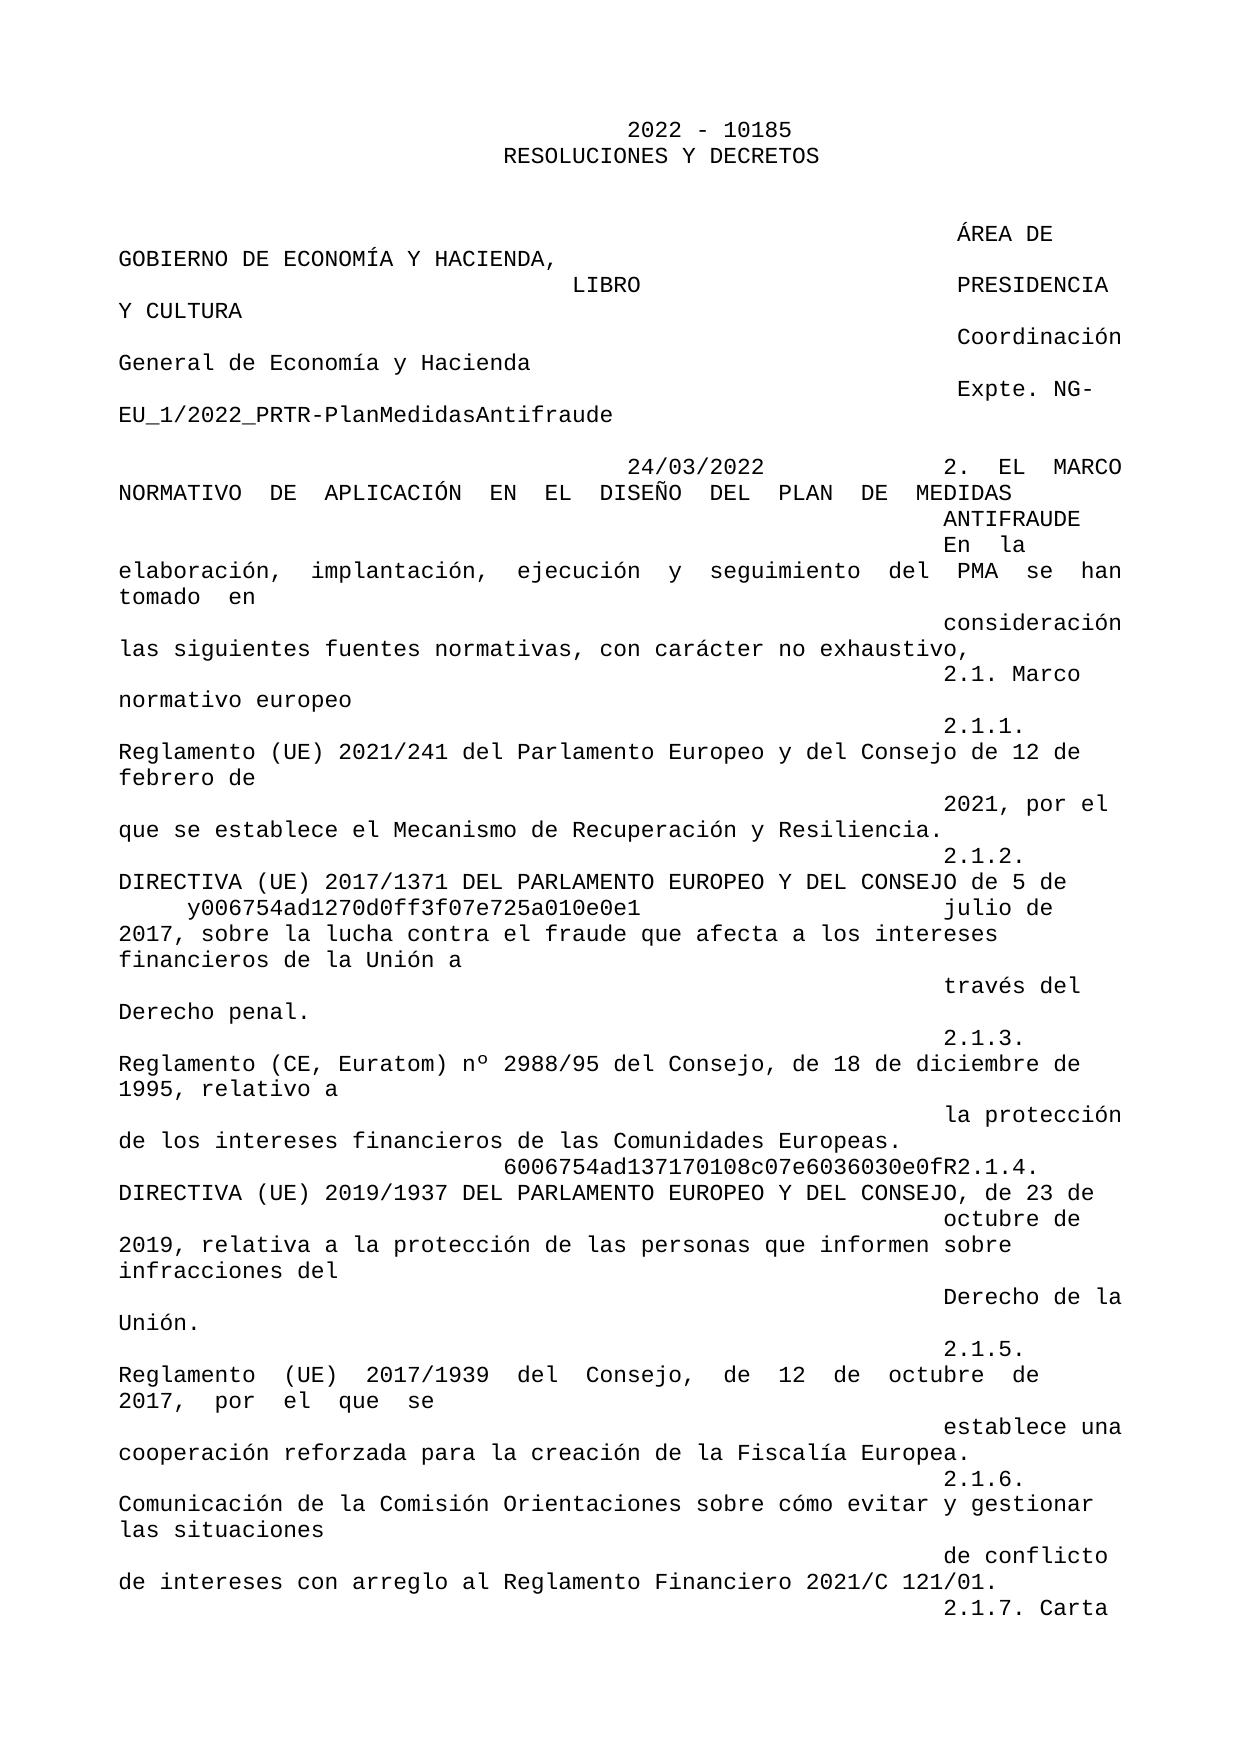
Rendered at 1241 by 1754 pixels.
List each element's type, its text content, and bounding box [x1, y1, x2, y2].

text Coordinación General de Economía y Hacienda [118, 326, 1122, 377]
text Expte. NG-EU_1/2022_PRTR-PlanMedidasAntifraude [118, 377, 1122, 429]
text 2.1.5. Reglamento (UE) 2017/1939 del Consejo, de 12 de octubre de 2017, por el que se [118, 1337, 1122, 1415]
text 2.1.3. Reglamento (CE, Euratom) nº 2988/95 del Consejo, de 18 de diciembre de 1995, relativo a [118, 1026, 1122, 1104]
text Derecho de la Unión. [118, 1285, 1122, 1337]
text LIBRO PRESIDENCIA Y CULTURA [118, 274, 1122, 326]
text de conflicto de intereses con arreglo al Reglamento Financiero 2021/C 121/01. [118, 1545, 1122, 1597]
text 6006754ad137170108c07e6036030e0fR2.1.4. DIRECTIVA (UE) 2019/1937 DEL PARLAMENTO EUROPEO Y DEL CONSEJO, de 23 de [118, 1156, 1122, 1207]
text consideración las siguientes fuentes normativas, con carácter no exhaustivo, [118, 611, 1122, 663]
text 2.1.1. Reglamento (UE) 2021/241 del Parlamento Europeo y del Consejo de 12 de febrero de [118, 715, 1122, 792]
text ANTIFRAUDE [118, 507, 1122, 533]
text 2.1. Marco normativo europeo [118, 663, 1122, 715]
text establece una cooperación reforzada para la creación de la Fiscalía Europea. [118, 1415, 1122, 1467]
text 2.1.7. Carta [118, 1597, 1122, 1622]
text 2021, por el que se establece el Mecanismo de Recuperación y Resiliencia. [118, 792, 1122, 844]
text la protección de los intereses financieros de las Comunidades Europeas. [118, 1104, 1122, 1156]
text octubre de 2019, relativa a la protección de las personas que informen sobre infracciones del [118, 1207, 1122, 1285]
text 2022 - 10185 [118, 118, 1122, 144]
text 24/03/2022 2. EL MARCO NORMATIVO DE APLICACIÓN EN EL DISEÑO DEL PLAN DE MEDIDAS [118, 455, 1122, 507]
text 2.1.6. Comunicación de la Comisión Orientaciones sobre cómo evitar y gestionar las situaciones [118, 1467, 1122, 1545]
text través del Derecho penal. [118, 974, 1122, 1026]
text RESOLUCIONES Y DECRETOS [118, 144, 1122, 170]
text En la elaboración, implantación, ejecución y seguimiento del PMA se han tomado en [118, 533, 1122, 611]
text y006754ad1270d0ff3f07e725a010e0e1 julio de 2017, sobre la lucha contra el fraude que afecta a los intereses financieros de la Unión a [118, 896, 1122, 974]
text 2.1.2. DIRECTIVA (UE) 2017/1371 DEL PARLAMENTO EUROPEO Y DEL CONSEJO de 5 de [118, 844, 1122, 896]
text ÁREA DE GOBIERNO DE ECONOMÍA Y HACIENDA, [118, 222, 1122, 274]
